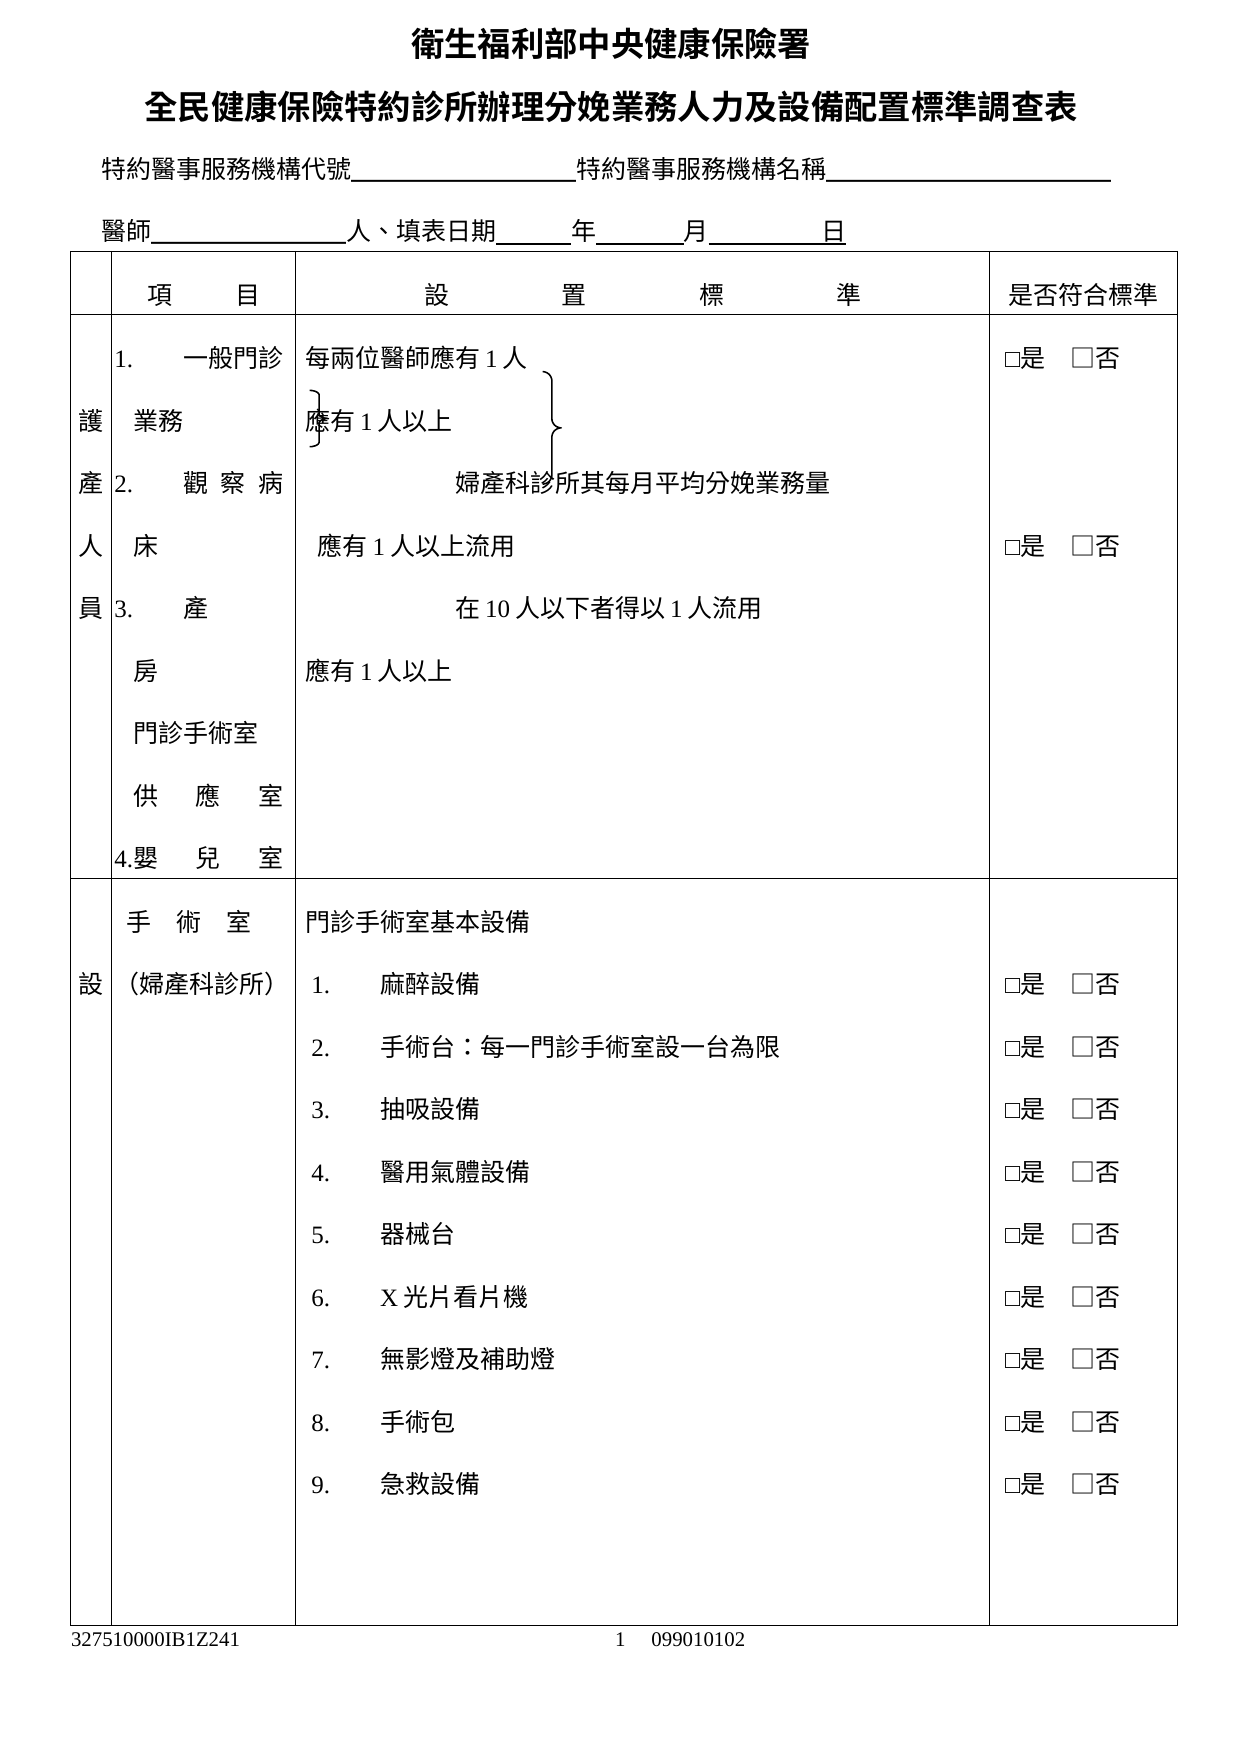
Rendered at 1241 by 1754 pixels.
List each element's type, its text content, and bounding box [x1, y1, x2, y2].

table_header 設 置 標 準 [296, 252, 989, 314]
text 特約醫事服務機構代號_______________特約醫事服務機構名稱___________________ [0, 126, 1226, 188]
table_cell □是 □否 □是 □否 [990, 315, 1177, 878]
table_cell 每兩位醫師應有1人 應有1人以上 婦產科診所其每月平均分娩業務量 應有1人以上流用 在10人以下者得以1人流用 應有1人以上 [296, 315, 989, 878]
table_cell □是 □否 □是 □否 □是 □否 □是 □否 □是 □否 □是 □否 □是 □否 □是 □否 □是 □否 [990, 879, 1177, 1625]
text 衛生福利部中央健康保險署 全民健康保險特約診所辦理分娩業務人力及設備配置標準調查表 [0, 1, 1226, 126]
table_cell 手 術 室 （婦產科診所） [112, 879, 295, 1625]
table_cell 門診手術室基本設備 麻醉設備 手術台：每一門診手術室設一台為限 抽吸設備 醫用氣體設備 器械台 X光片看片機 無影燈及補助燈 手術包 急救設備 產房基本設備 產台 真空吸引機 照明燈 器械台 產包 醫用氣體設備 抽吸設備 急救設備 備註：手術室與產房得合併使用 嬰兒室應具有下列設備： 嬰兒床 空調設備 嬰兒保溫設備 調奶設備：備有工作台、清潔消毒設備及奶品貯存與冷藏設備。 [296, 879, 989, 1625]
table_header 是否符合標準 [990, 252, 1177, 314]
table_header [71, 252, 111, 314]
table_cell 設 [71, 879, 111, 1625]
text 醫師_____________人、填表日期 年 月 日 [0, 188, 1226, 251]
table_cell 一般門診業務 觀 察 病 床 產 房 門診手術室 供 應 室 4.嬰 兒 室 [112, 315, 295, 878]
table_cell 護 產 人 員 [71, 315, 111, 878]
table_header 項 目 [112, 252, 295, 314]
